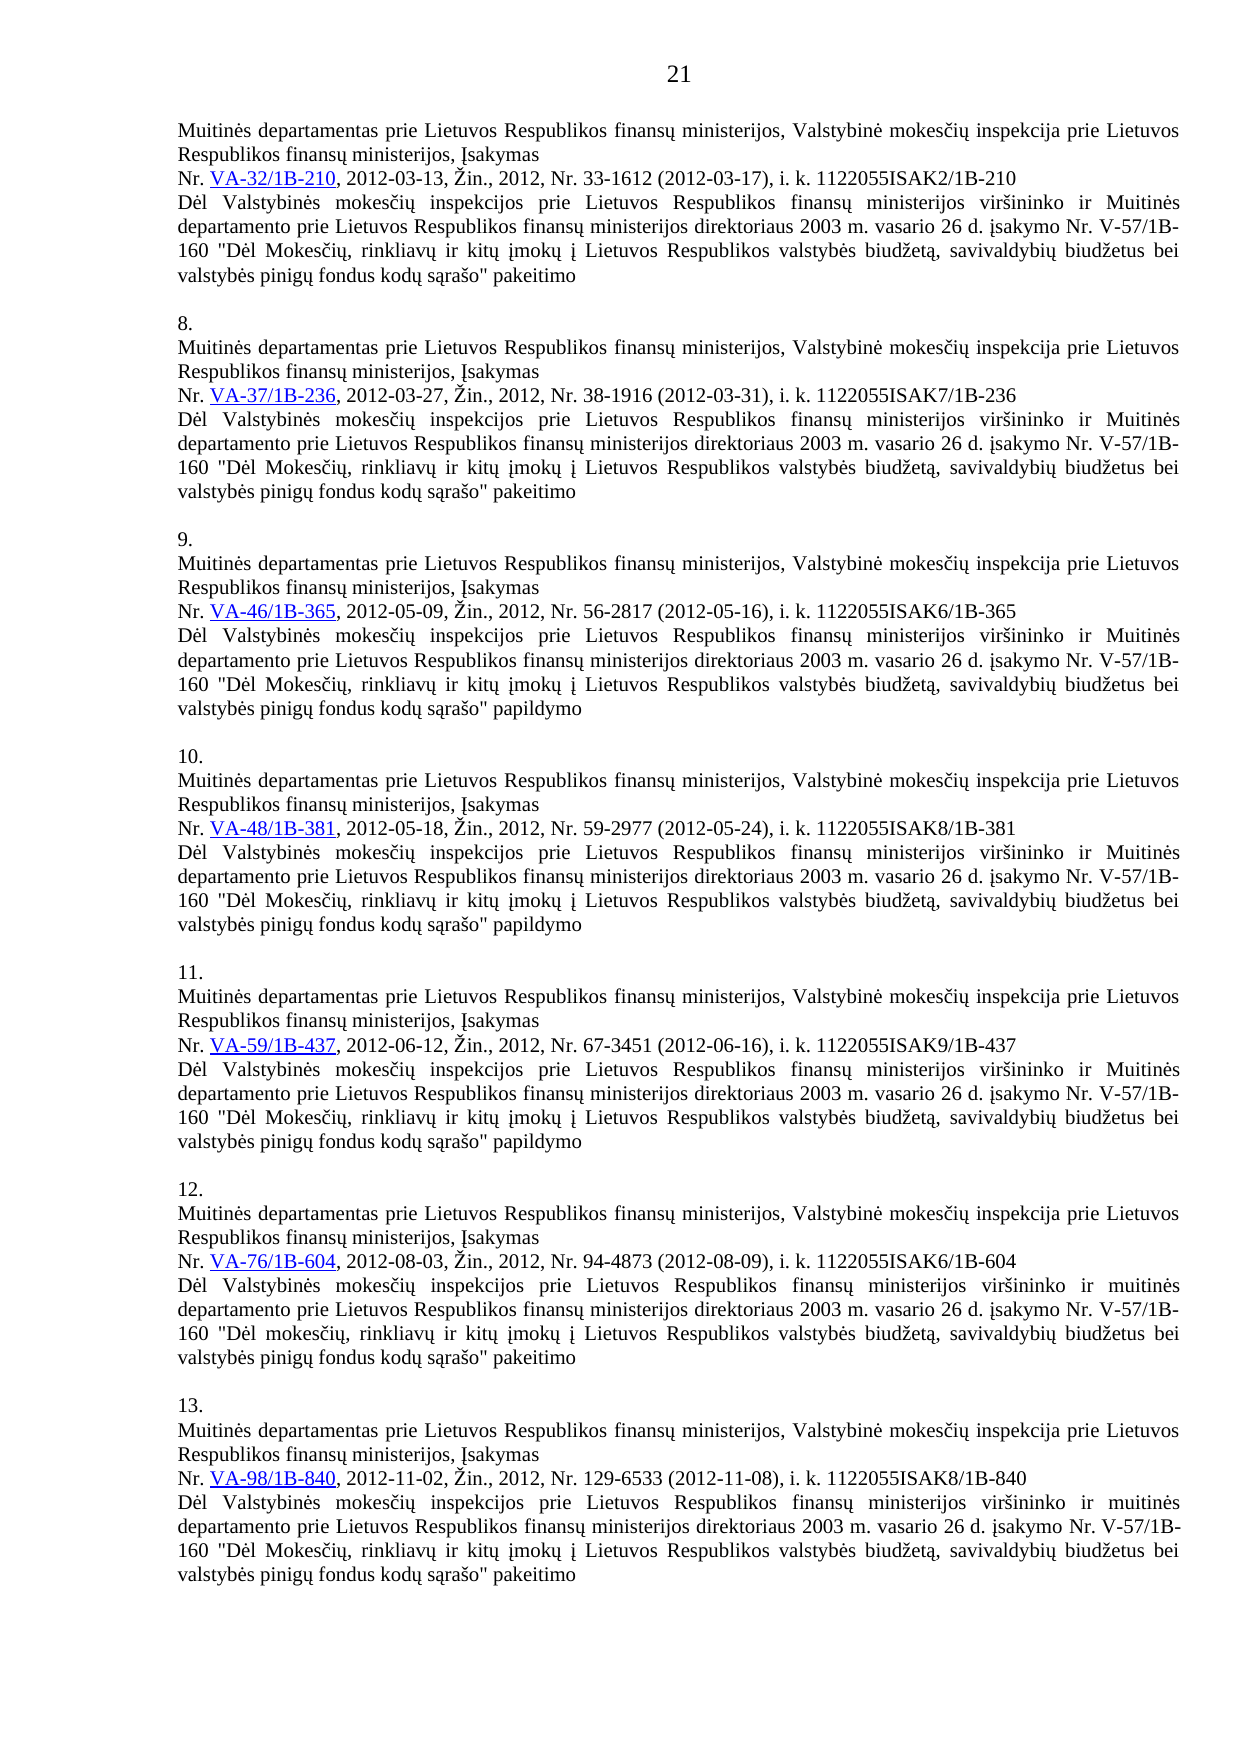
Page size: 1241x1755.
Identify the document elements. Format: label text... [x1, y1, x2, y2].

text Dėl Valstybinės mokesčių inspekcijos prie Lietuvos Respublikos finansų ministerijos viršininko ir muitinės departamento prie Lietuvos Respublikos finansų ministerijos direktoriaus 2003 m. vasario 26 d. įsakymo Nr. V-57/1B-160 "Dėl Mokesčių, rinkliavų ir kitų įmokų į Lietuvos Respublikos valstybės biudžetą, savivaldybių biudžetus bei valstybės pinigų fondus kodų sąrašo" pakeitimo [177, 1490, 1181, 1586]
text Dėl Valstybinės mokesčių inspekcijos prie Lietuvos Respublikos finansų ministerijos viršininko ir Muitinės departamento prie Lietuvos Respublikos finansų ministerijos direktoriaus 2003 m. vasario 26 d. įsakymo Nr. V-57/1B-160 "Dėl Mokesčių, rinkliavų ir kitų įmokų į Lietuvos Respublikos valstybės biudžetą, savivaldybių biudžetus bei valstybės pinigų fondus kodų sąrašo" pakeitimo [177, 190, 1181, 287]
text Nr. VA-48/1B-381, 2012-05-18, Žin., 2012, Nr. 59-2977 (2012-05-24), i. k. 1122055ISAK8/1B-381 [177, 816, 1181, 840]
text Nr. VA-32/1B-210, 2012-03-13, Žin., 2012, Nr. 33-1612 (2012-03-17), i. k. 1122055ISAK2/1B-210 [177, 166, 1181, 190]
text Nr. VA-98/1B-840, 2012-11-02, Žin., 2012, Nr. 129-6533 (2012-11-08), i. k. 1122055ISAK8/1B-840 [177, 1466, 1181, 1490]
text Muitinės departamentas prie Lietuvos Respublikos finansų ministerijos, Valstybinė mokesčių inspekcija prie Lietuvos Respublikos finansų ministerijos, Įsakymas [177, 118, 1181, 166]
text Nr. VA-59/1B-437, 2012-06-12, Žin., 2012, Nr. 67-3451 (2012-06-16), i. k. 1122055ISAK9/1B-437 [177, 1032, 1181, 1057]
text Nr. VA-46/1B-365, 2012-05-09, Žin., 2012, Nr. 56-2817 (2012-05-16), i. k. 1122055ISAK6/1B-365 [177, 599, 1181, 623]
text Muitinės departamentas prie Lietuvos Respublikos finansų ministerijos, Valstybinė mokesčių inspekcija prie Lietuvos Respublikos finansų ministerijos, Įsakymas [177, 551, 1181, 599]
text 12. [177, 1177, 1181, 1201]
text 13. [177, 1393, 1181, 1417]
text 9. [177, 527, 1181, 551]
text Nr. VA-76/1B-604, 2012-08-03, Žin., 2012, Nr. 94-4873 (2012-08-09), i. k. 1122055ISAK6/1B-604 [177, 1249, 1181, 1273]
text Nr. VA-37/1B-236, 2012-03-27, Žin., 2012, Nr. 38-1916 (2012-03-31), i. k. 1122055ISAK7/1B-236 [177, 383, 1181, 407]
text Dėl Valstybinės mokesčių inspekcijos prie Lietuvos Respublikos finansų ministerijos viršininko ir Muitinės departamento prie Lietuvos Respublikos finansų ministerijos direktoriaus 2003 m. vasario 26 d. įsakymo Nr. V-57/1B-160 "Dėl Mokesčių, rinkliavų ir kitų įmokų į Lietuvos Respublikos valstybės biudžetą, savivaldybių biudžetus bei valstybės pinigų fondus kodų sąrašo" pakeitimo [177, 407, 1181, 503]
text Muitinės departamentas prie Lietuvos Respublikos finansų ministerijos, Valstybinė mokesčių inspekcija prie Lietuvos Respublikos finansų ministerijos, Įsakymas [177, 768, 1181, 816]
text Dėl Valstybinės mokesčių inspekcijos prie Lietuvos Respublikos finansų ministerijos viršininko ir Muitinės departamento prie Lietuvos Respublikos finansų ministerijos direktoriaus 2003 m. vasario 26 d. įsakymo Nr. V-57/1B-160 "Dėl Mokesčių, rinkliavų ir kitų įmokų į Lietuvos Respublikos valstybės biudžetą, savivaldybių biudžetus bei valstybės pinigų fondus kodų sąrašo" papildymo [177, 840, 1181, 936]
text Muitinės departamentas prie Lietuvos Respublikos finansų ministerijos, Valstybinė mokesčių inspekcija prie Lietuvos Respublikos finansų ministerijos, Įsakymas [177, 1417, 1181, 1466]
text Muitinės departamentas prie Lietuvos Respublikos finansų ministerijos, Valstybinė mokesčių inspekcija prie Lietuvos Respublikos finansų ministerijos, Įsakymas [177, 1201, 1181, 1249]
text 8. [177, 311, 1181, 335]
text Muitinės departamentas prie Lietuvos Respublikos finansų ministerijos, Valstybinė mokesčių inspekcija prie Lietuvos Respublikos finansų ministerijos, Įsakymas [177, 335, 1181, 383]
text Dėl Valstybinės mokesčių inspekcijos prie Lietuvos Respublikos finansų ministerijos viršininko ir Muitinės departamento prie Lietuvos Respublikos finansų ministerijos direktoriaus 2003 m. vasario 26 d. įsakymo Nr. V-57/1B-160 "Dėl Mokesčių, rinkliavų ir kitų įmokų į Lietuvos Respublikos valstybės biudžetą, savivaldybių biudžetus bei valstybės pinigų fondus kodų sąrašo" papildymo [177, 1057, 1181, 1153]
text 11. [177, 960, 1181, 984]
text Dėl Valstybinės mokesčių inspekcijos prie Lietuvos Respublikos finansų ministerijos viršininko ir Muitinės departamento prie Lietuvos Respublikos finansų ministerijos direktoriaus 2003 m. vasario 26 d. įsakymo Nr. V-57/1B-160 "Dėl Mokesčių, rinkliavų ir kitų įmokų į Lietuvos Respublikos valstybės biudžetą, savivaldybių biudžetus bei valstybės pinigų fondus kodų sąrašo" papildymo [177, 623, 1181, 720]
text 10. [177, 744, 1181, 768]
text Dėl Valstybinės mokesčių inspekcijos prie Lietuvos Respublikos finansų ministerijos viršininko ir muitinės departamento prie Lietuvos Respublikos finansų ministerijos direktoriaus 2003 m. vasario 26 d. įsakymo Nr. V-57/1B-160 "Dėl mokesčių, rinkliavų ir kitų įmokų į Lietuvos Respublikos valstybės biudžetą, savivaldybių biudžetus bei valstybės pinigų fondus kodų sąrašo" pakeitimo [177, 1273, 1181, 1369]
text Muitinės departamentas prie Lietuvos Respublikos finansų ministerijos, Valstybinė mokesčių inspekcija prie Lietuvos Respublikos finansų ministerijos, Įsakymas [177, 984, 1181, 1032]
